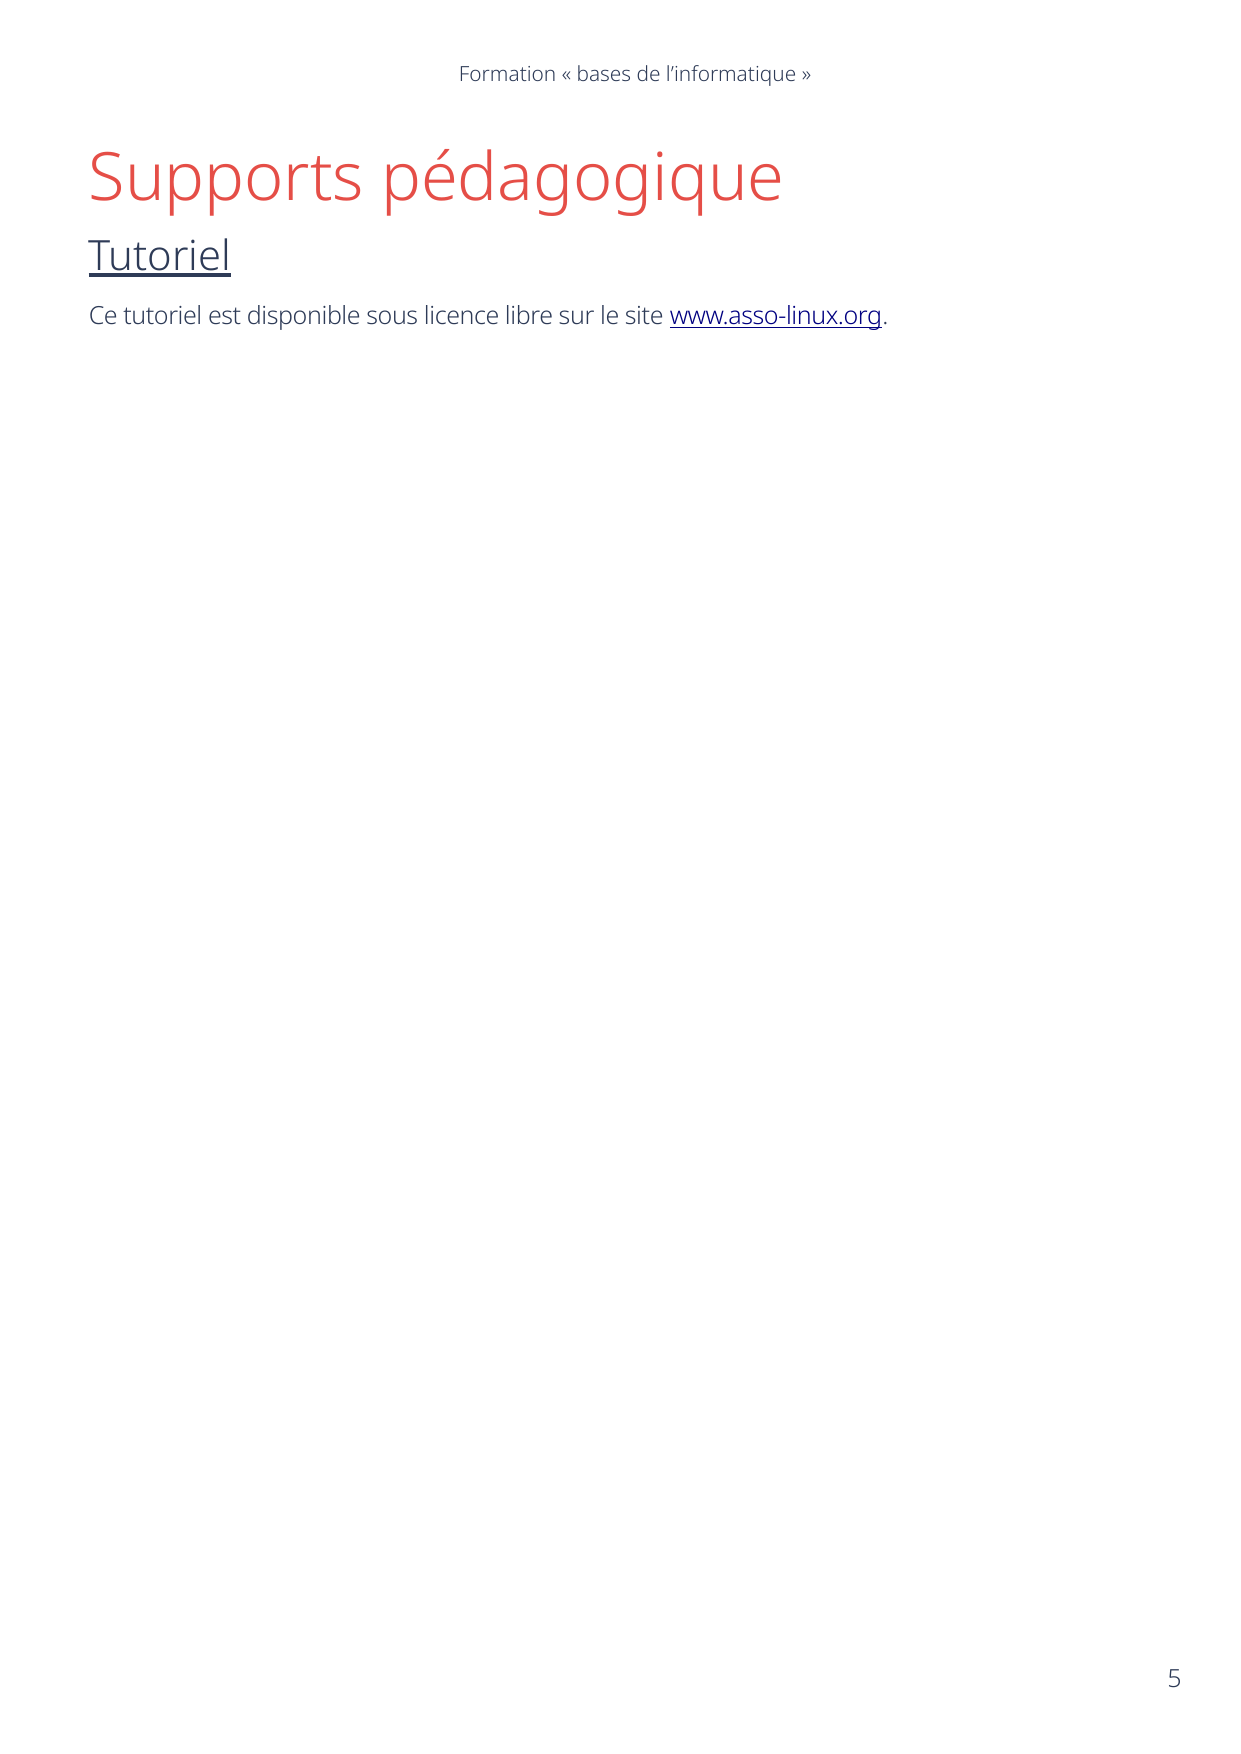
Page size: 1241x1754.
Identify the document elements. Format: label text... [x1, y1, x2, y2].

subtitle Tutoriel [88, 226, 1181, 282]
subtitle Supports pédagogique [88, 129, 1181, 219]
text Ce tutoriel est disponible sous licence libre sur le site www.asso-linux.org. [88, 300, 1181, 331]
